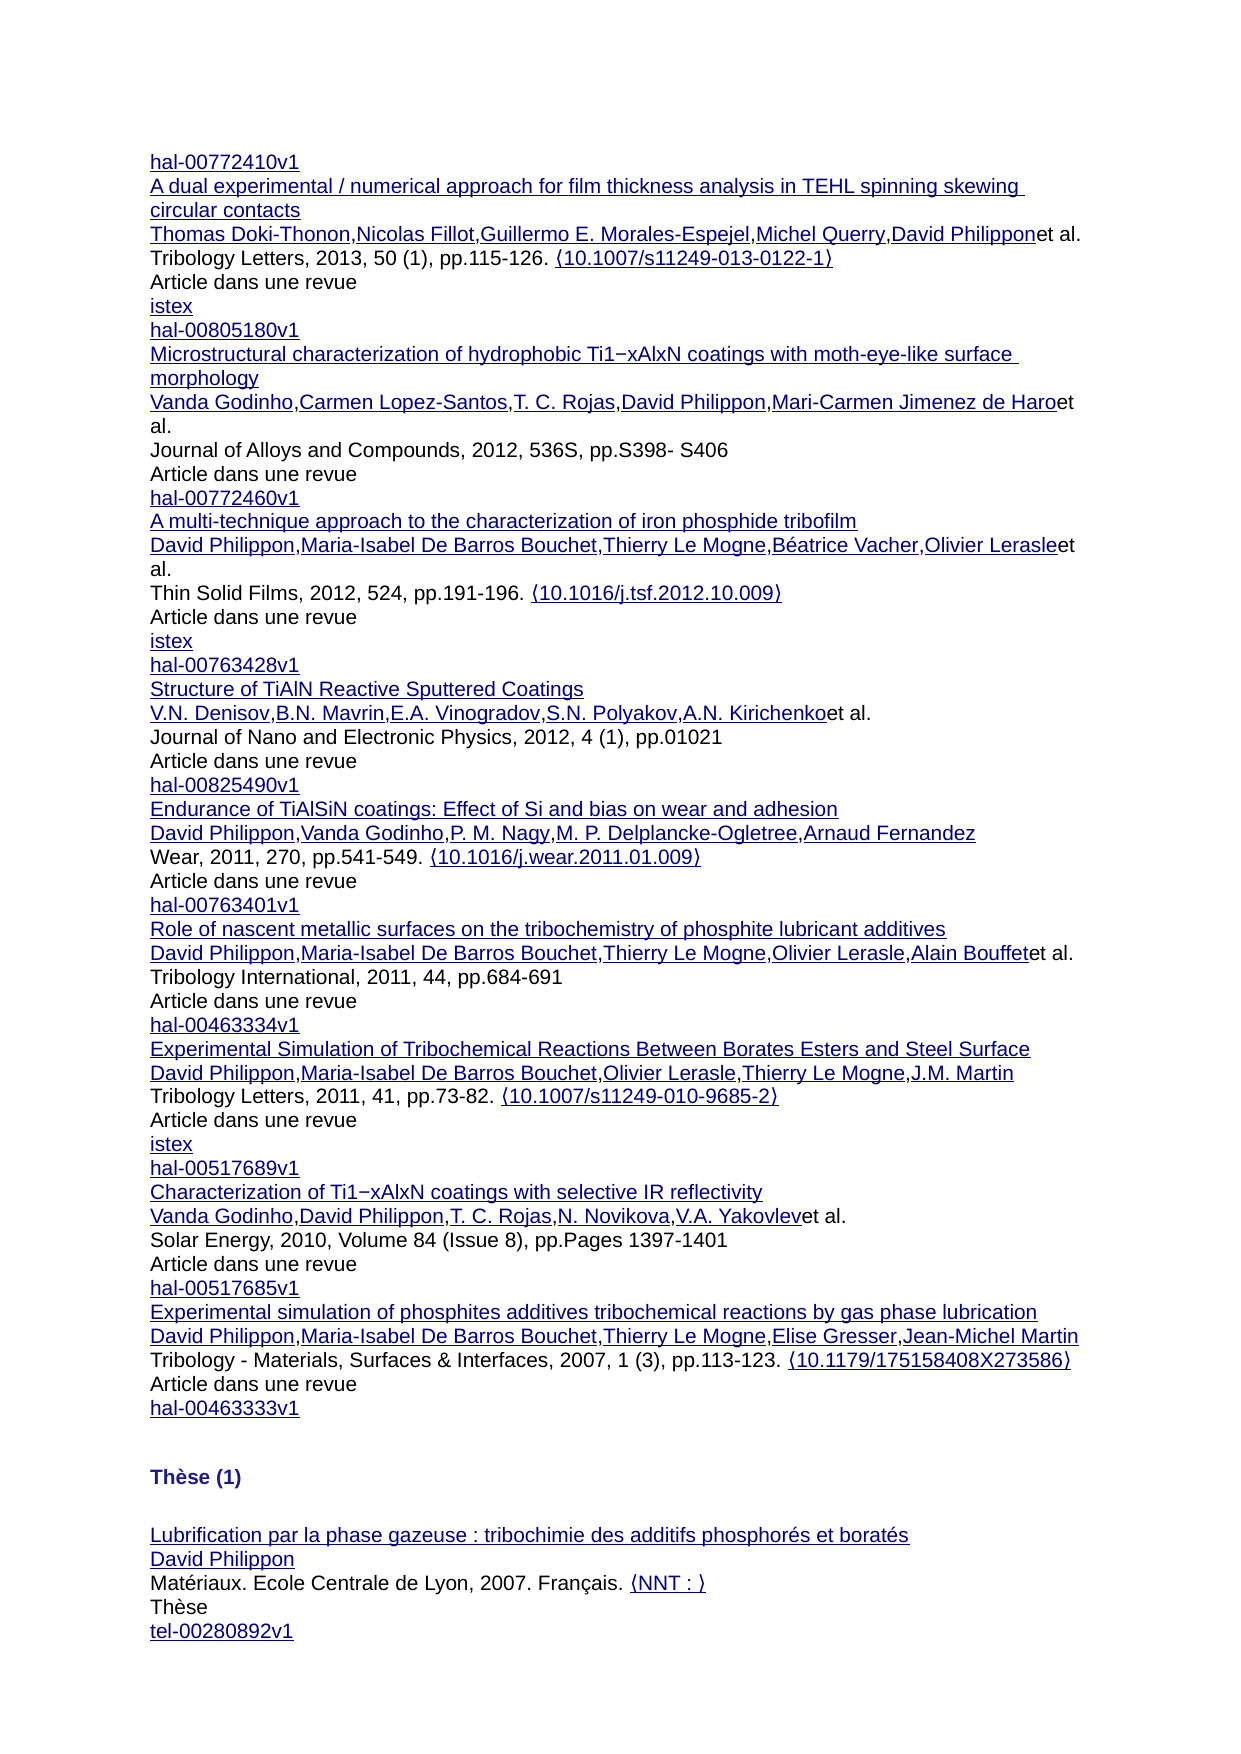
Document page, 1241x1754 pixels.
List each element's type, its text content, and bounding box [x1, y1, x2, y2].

table_cell Characterization of Ti1−xAlxN coatings with selective IR reflectivity Vanda Godinho,David Philippon,T. C. Rojas,N. Novikova,V.A. Yakovlevet al. Solar Energy, 2010, Volume 84 (Issue 8), pp.Pages 1397-1401 Article dans une revue hal-00517685v1 [150, 1180, 1090, 1300]
table_cell A dual experimental / numerical approach for film thickness analysis in TEHL spinning skewing circular contacts Thomas Doki-Thonon,Nicolas Fillot,Guillermo E. Morales-Espejel,Michel Querry,David Philipponet al. Tribology Letters, 2013, 50 (1), pp.115-126. ⟨10.1007/s11249-013-0122-1⟩ Article dans une revue istex hal-00805180v1 [150, 174, 1090, 342]
subtitle Thèse (1) [150, 1464, 1090, 1488]
table_header Lubrification par la phase gazeuse : tribochimie des additifs phosphorés et boratés David Philippon Matériaux. Ecole Centrale de Lyon, 2007. Français. ⟨NNT : ⟩ Thèse tel-00280892v1 [150, 1523, 1090, 1643]
table_cell Role of nascent metallic surfaces on the tribochemistry of phosphite lubricant additives David Philippon,Maria-Isabel De Barros Bouchet,Thierry Le Mogne,Olivier Lerasle,Alain Bouffetet al. Tribology International, 2011, 44, pp.684-691 Article dans une revue hal-00463334v1 [150, 917, 1090, 1036]
table_cell A multi-technique approach to the characterization of iron phosphide tribofilm David Philippon,Maria-Isabel De Barros Bouchet,Thierry Le Mogne,Béatrice Vacher,Olivier Lerasleet al. Thin Solid Films, 2012, 524, pp.191-196. ⟨10.1016/j.tsf.2012.10.009⟩ Article dans une revue istex hal-00763428v1 [150, 509, 1090, 677]
table_cell hal-00772410v1 [150, 150, 1090, 174]
table_cell Experimental simulation of phosphites additives tribochemical reactions by gas phase lubrication David Philippon,Maria-Isabel De Barros Bouchet,Thierry Le Mogne,Elise Gresser,Jean-Michel Martin Tribology - Materials, Surfaces & Interfaces, 2007, 1 (3), pp.113-123. ⟨10.1179/175158408X273586⟩ Article dans une revue hal-00463333v1 [150, 1300, 1090, 1420]
table_cell Endurance of TiAlSiN coatings: Effect of Si and bias on wear and adhesion David Philippon,Vanda Godinho,P. M. Nagy,M. P. Delplancke-Ogletree,Arnaud Fernandez Wear, 2011, 270, pp.541-549. ⟨10.1016/j.wear.2011.01.009⟩ Article dans une revue hal-00763401v1 [150, 797, 1090, 917]
table_cell Microstructural characterization of hydrophobic Ti1−xAlxN coatings with moth-eye-like surface morphology Vanda Godinho,Carmen Lopez-Santos,T. C. Rojas,David Philippon,Mari-Carmen Jimenez de Haroet al. Journal of Alloys and Compounds, 2012, 536S, pp.S398- S406 Article dans une revue hal-00772460v1 [150, 342, 1090, 509]
table_cell Structure of TiAlN Reactive Sputtered Coatings V.N. Denisov,B.N. Mavrin,E.A. Vinogradov,S.N. Polyakov,A.N. Kirichenkoet al. Journal of Nano and Electronic Physics, 2012, 4 (1), pp.01021 Article dans une revue hal-00825490v1 [150, 677, 1090, 797]
table_cell Experimental Simulation of Tribochemical Reactions Between Borates Esters and Steel Surface David Philippon,Maria-Isabel De Barros Bouchet,Olivier Lerasle,Thierry Le Mogne,J.M. Martin Tribology Letters, 2011, 41, pp.73-82. ⟨10.1007/s11249-010-9685-2⟩ Article dans une revue istex hal-00517689v1 [150, 1036, 1090, 1180]
